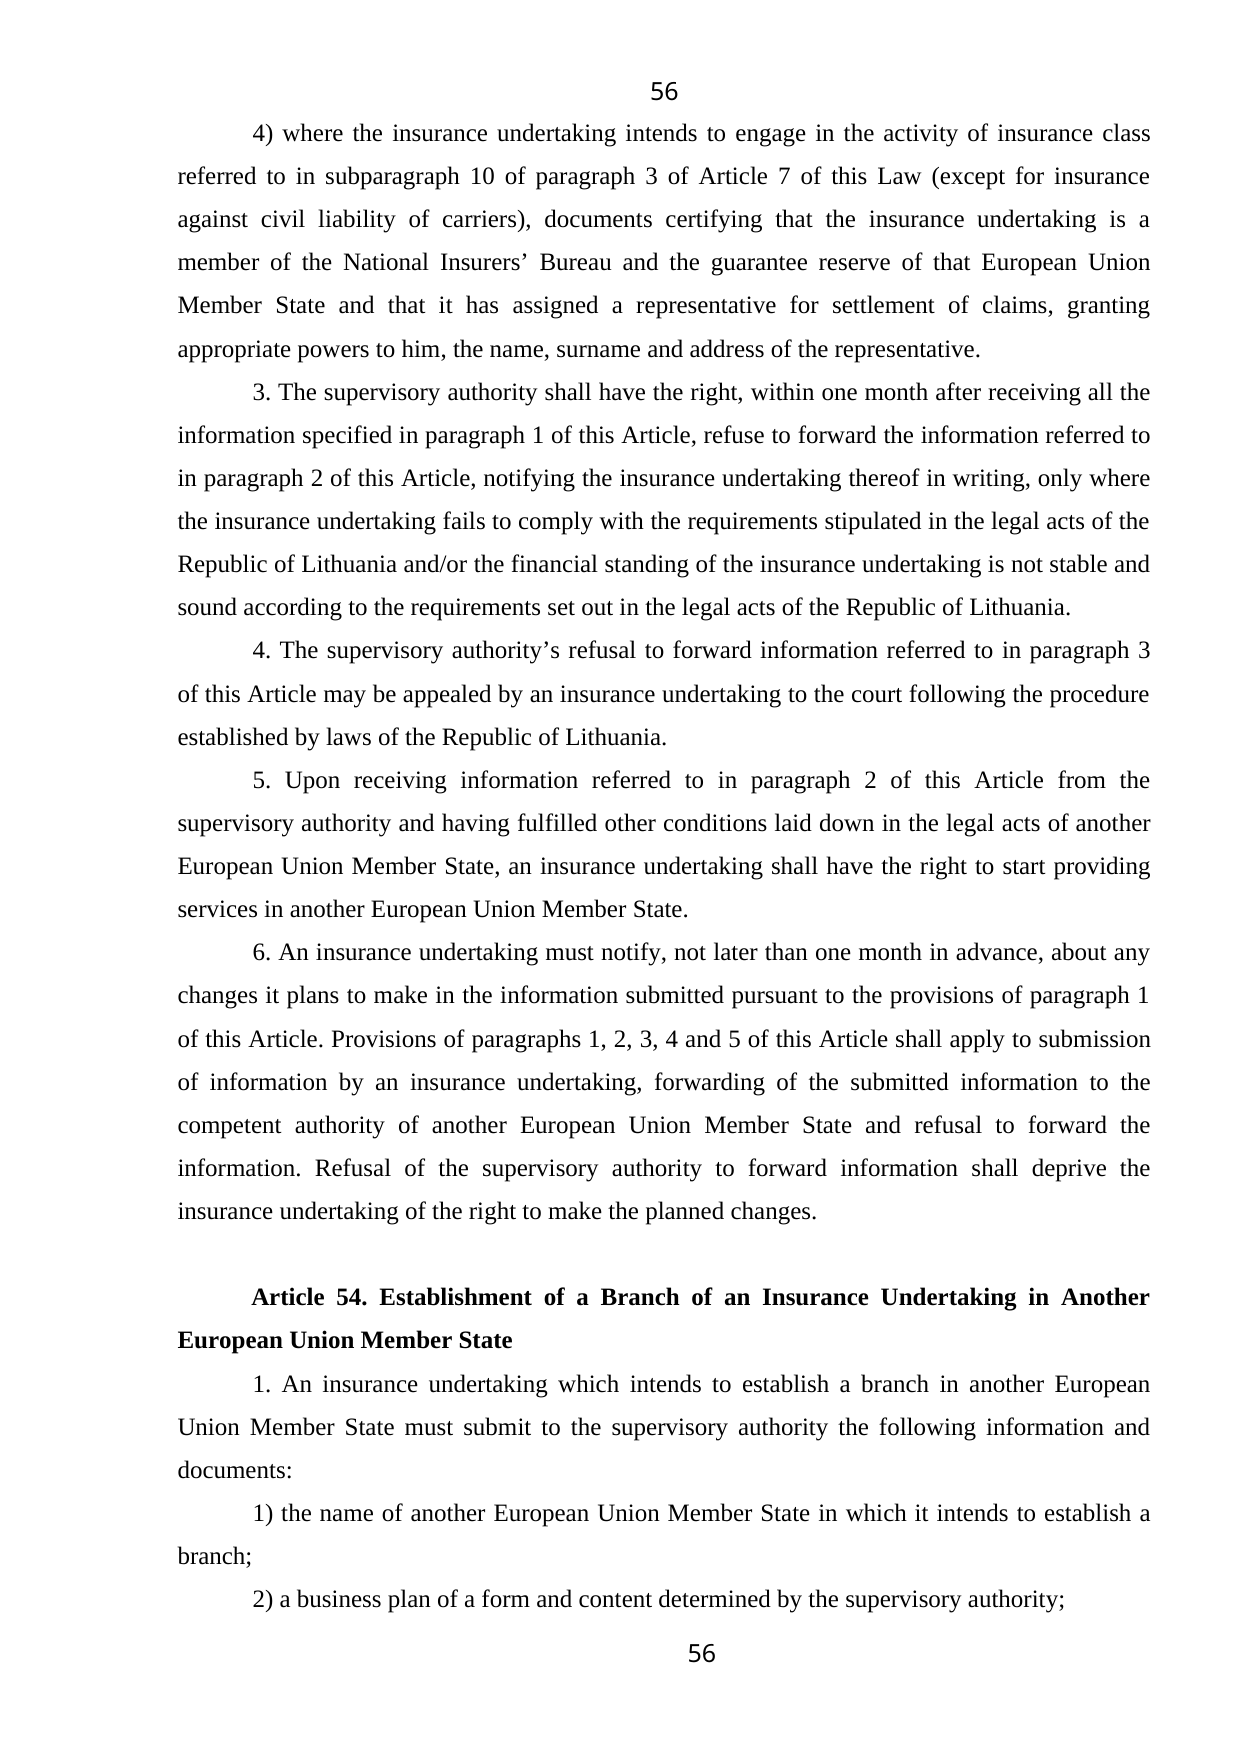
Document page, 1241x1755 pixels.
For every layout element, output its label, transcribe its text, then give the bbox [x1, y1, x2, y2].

text 1) the name of another European Union Member State in which it intends to establish a branch; [177, 1498, 1152, 1570]
text 3. The supervisory authority shall have the right, within one month after receiving all the information specified in paragraph 1 of this Article, refuse to forward the information referred to in paragraph 2 of this Article, notifying the insurance undertaking thereof in writing, only where the insurance undertaking fails to comply with the requirements stipulated in the legal acts of the Republic of Lithuania and/or the financial standing of the insurance undertaking is not stable and sound according to the requirements set out in the legal acts of the Republic of Lithuania. [177, 377, 1152, 621]
text 1. An insurance undertaking which intends to establish a branch in another European Union Member State must submit to the supervisory authority the following information and documents: [177, 1369, 1152, 1484]
text Article 54. Establishment of a Branch of an Insurance Undertaking in Another European Union Member State [177, 1282, 1152, 1354]
text 5. Upon receiving information referred to in paragraph 2 of this Article from the supervisory authority and having fulfilled other conditions laid down in the legal acts of another European Union Member State, an insurance undertaking shall have the right to start providing services in another European Union Member State. [177, 765, 1152, 923]
text 4. The supervisory authority’s refusal to forward information referred to in paragraph 3 of this Article may be appealed by an insurance undertaking to the court following the procedure established by laws of the Republic of Lithuania. [177, 636, 1152, 751]
text 6. An insurance undertaking must notify, not later than one month in advance, about any changes it plans to make in the information submitted pursuant to the provisions of paragraph 1 of this Article. Provisions of paragraphs 1, 2, 3, 4 and 5 of this Article shall apply to submission of information by an insurance undertaking, forwarding of the submitted information to the competent authority of another European Union Member State and refusal to forward the information. Refusal of the supervisory authority to forward information shall deprive the insurance undertaking of the right to make the planned changes. [177, 937, 1152, 1225]
text 4) where the insurance undertaking intends to engage in the activity of insurance class referred to in subparagraph 10 of paragraph 3 of Article 7 of this Law (except for insurance against civil liability of carriers), documents certifying that the insurance undertaking is a member of the National Insurers’ Bureau and the guarantee reserve of that European Union Member State and that it has assigned a representative for settlement of claims, granting appropriate powers to him, the name, surname and address of the representative. [177, 118, 1152, 362]
text 2) a business plan of a form and content determined by the supervisory authority; [177, 1584, 1152, 1613]
